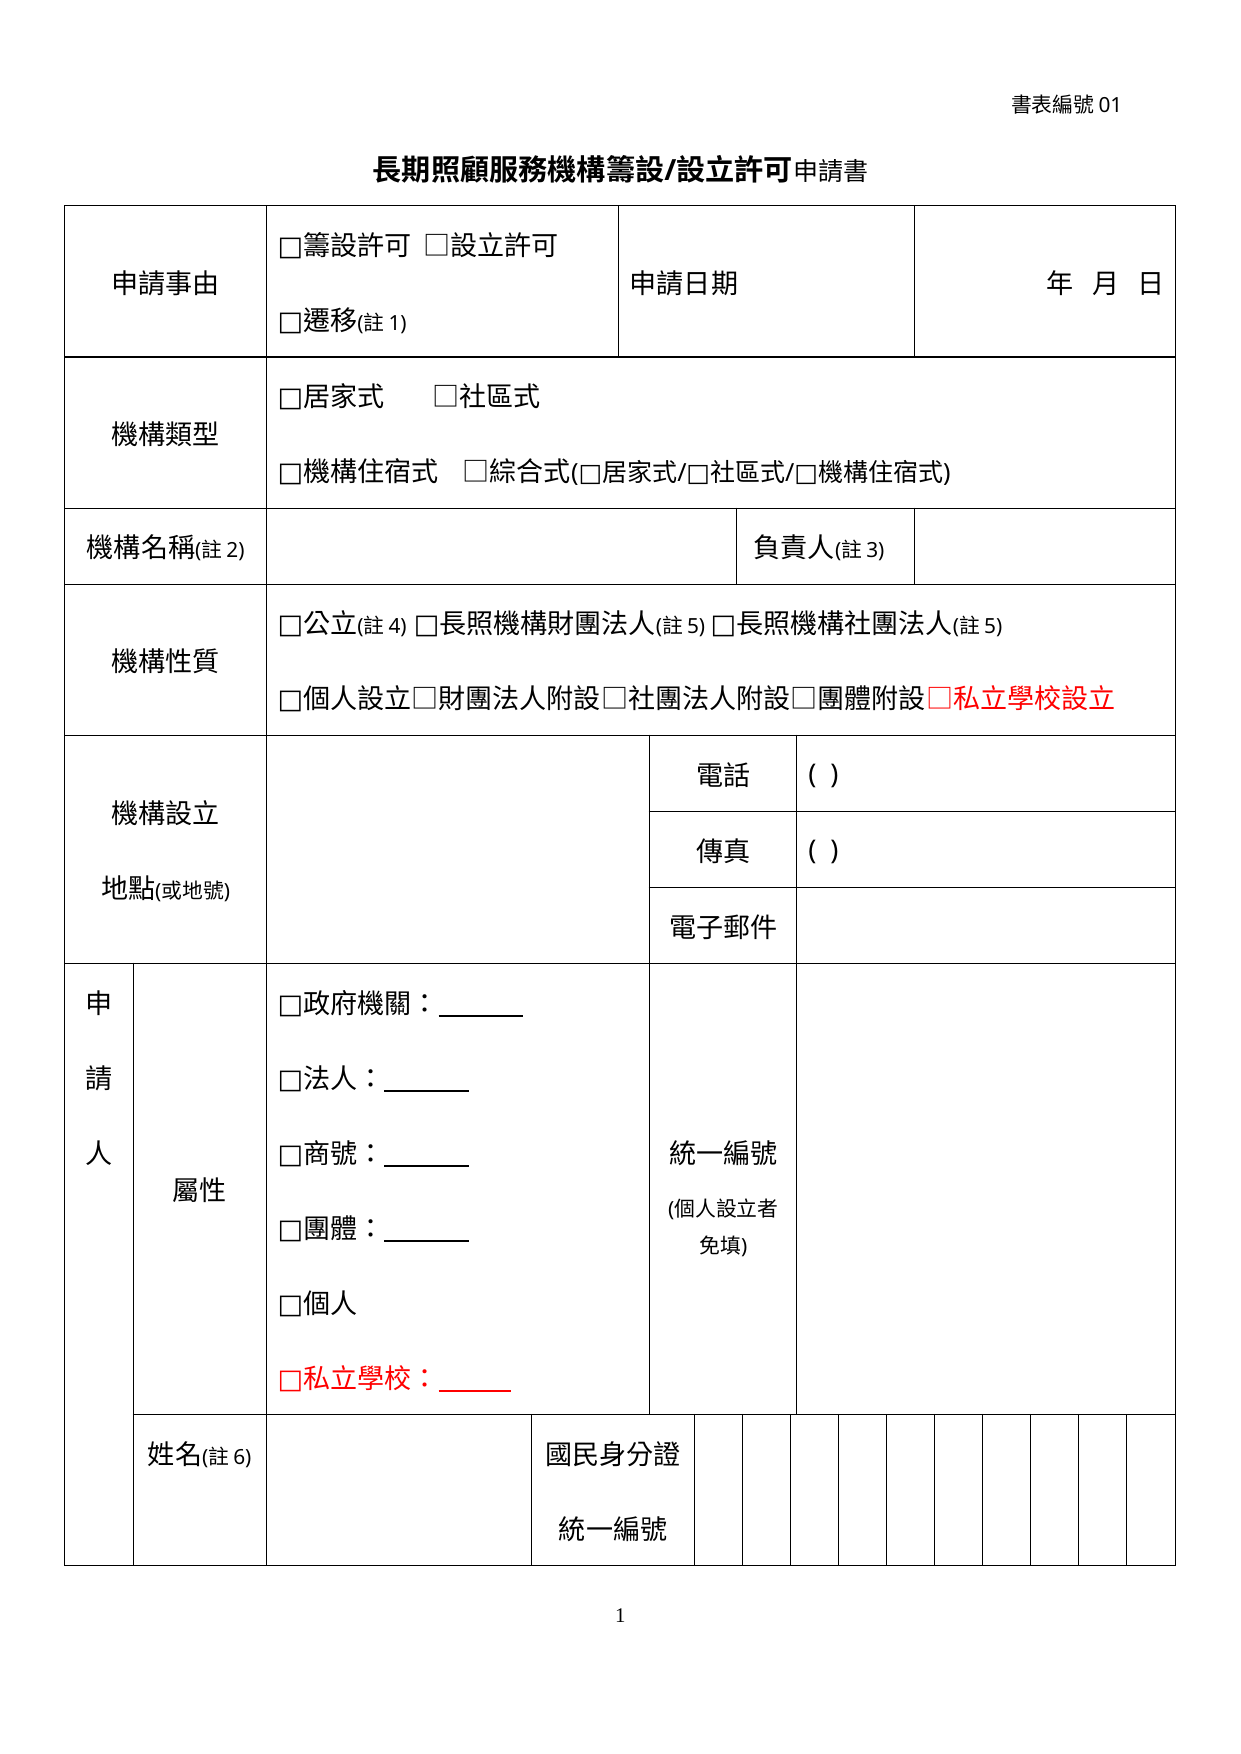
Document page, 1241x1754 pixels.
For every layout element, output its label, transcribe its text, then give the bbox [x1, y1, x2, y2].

table_cell 申 請 人 [65, 964, 133, 1565]
table_cell 機構性質 [65, 585, 266, 734]
table_cell □居家式 □社區式 □機構住宿式 □綜合式(□居家式/□社區式/□機構住宿式) [267, 358, 1175, 507]
table_cell [1079, 1415, 1126, 1565]
table_cell [1031, 1415, 1078, 1565]
table_cell ( ) [797, 736, 1175, 811]
table_cell [935, 1415, 982, 1565]
table_header □籌設許可 □設立許可 □遷移(註1) [267, 206, 618, 356]
table_cell [1127, 1415, 1175, 1565]
table_header 申請事由 [65, 206, 266, 356]
table_cell □政府機關： □法人： □商號： □團體： □個人 □私立學校： [267, 964, 649, 1414]
table_cell 國民身分證統一編號 [532, 1415, 694, 1565]
table_cell 機構類型 [65, 358, 266, 507]
table_cell 傳真 [650, 812, 796, 887]
table_cell [695, 1415, 742, 1565]
table_header 申請日期 [619, 206, 914, 356]
table_cell 電子郵件 [650, 888, 796, 963]
text 長期照顧服務機構籌設/設立許可申請書 [118, 130, 1122, 205]
table_cell 電話 [650, 736, 796, 811]
table_cell [267, 509, 736, 583]
table_cell 屬性 [134, 964, 266, 1414]
table_cell [267, 1415, 531, 1565]
table_cell [915, 509, 1175, 583]
table_cell 姓名(註6) [134, 1415, 266, 1565]
table_cell [267, 736, 649, 963]
table_cell [743, 1415, 790, 1565]
table_cell 機構名稱(註2) [65, 509, 266, 583]
table_cell 負責人(註3) [737, 509, 914, 583]
table_cell [887, 1415, 934, 1565]
table_cell [791, 1415, 838, 1565]
table_cell 統一編號 (個人設立者免填) [650, 964, 796, 1414]
table_cell [797, 964, 1175, 1414]
table_cell [839, 1415, 886, 1565]
table_cell [983, 1415, 1030, 1565]
table_cell [797, 888, 1175, 963]
table_cell ( ) [797, 812, 1175, 887]
table_cell 機構設立 地點(或地號) [65, 736, 266, 963]
table_cell □公立(註4) □長照機構財團法人(註5) □長照機構社團法人(註5) □個人設立□財團法人附設□社團法人附設□團體附設□私立學校設立 [267, 585, 1175, 734]
table_header 年 月 日 [915, 206, 1175, 356]
